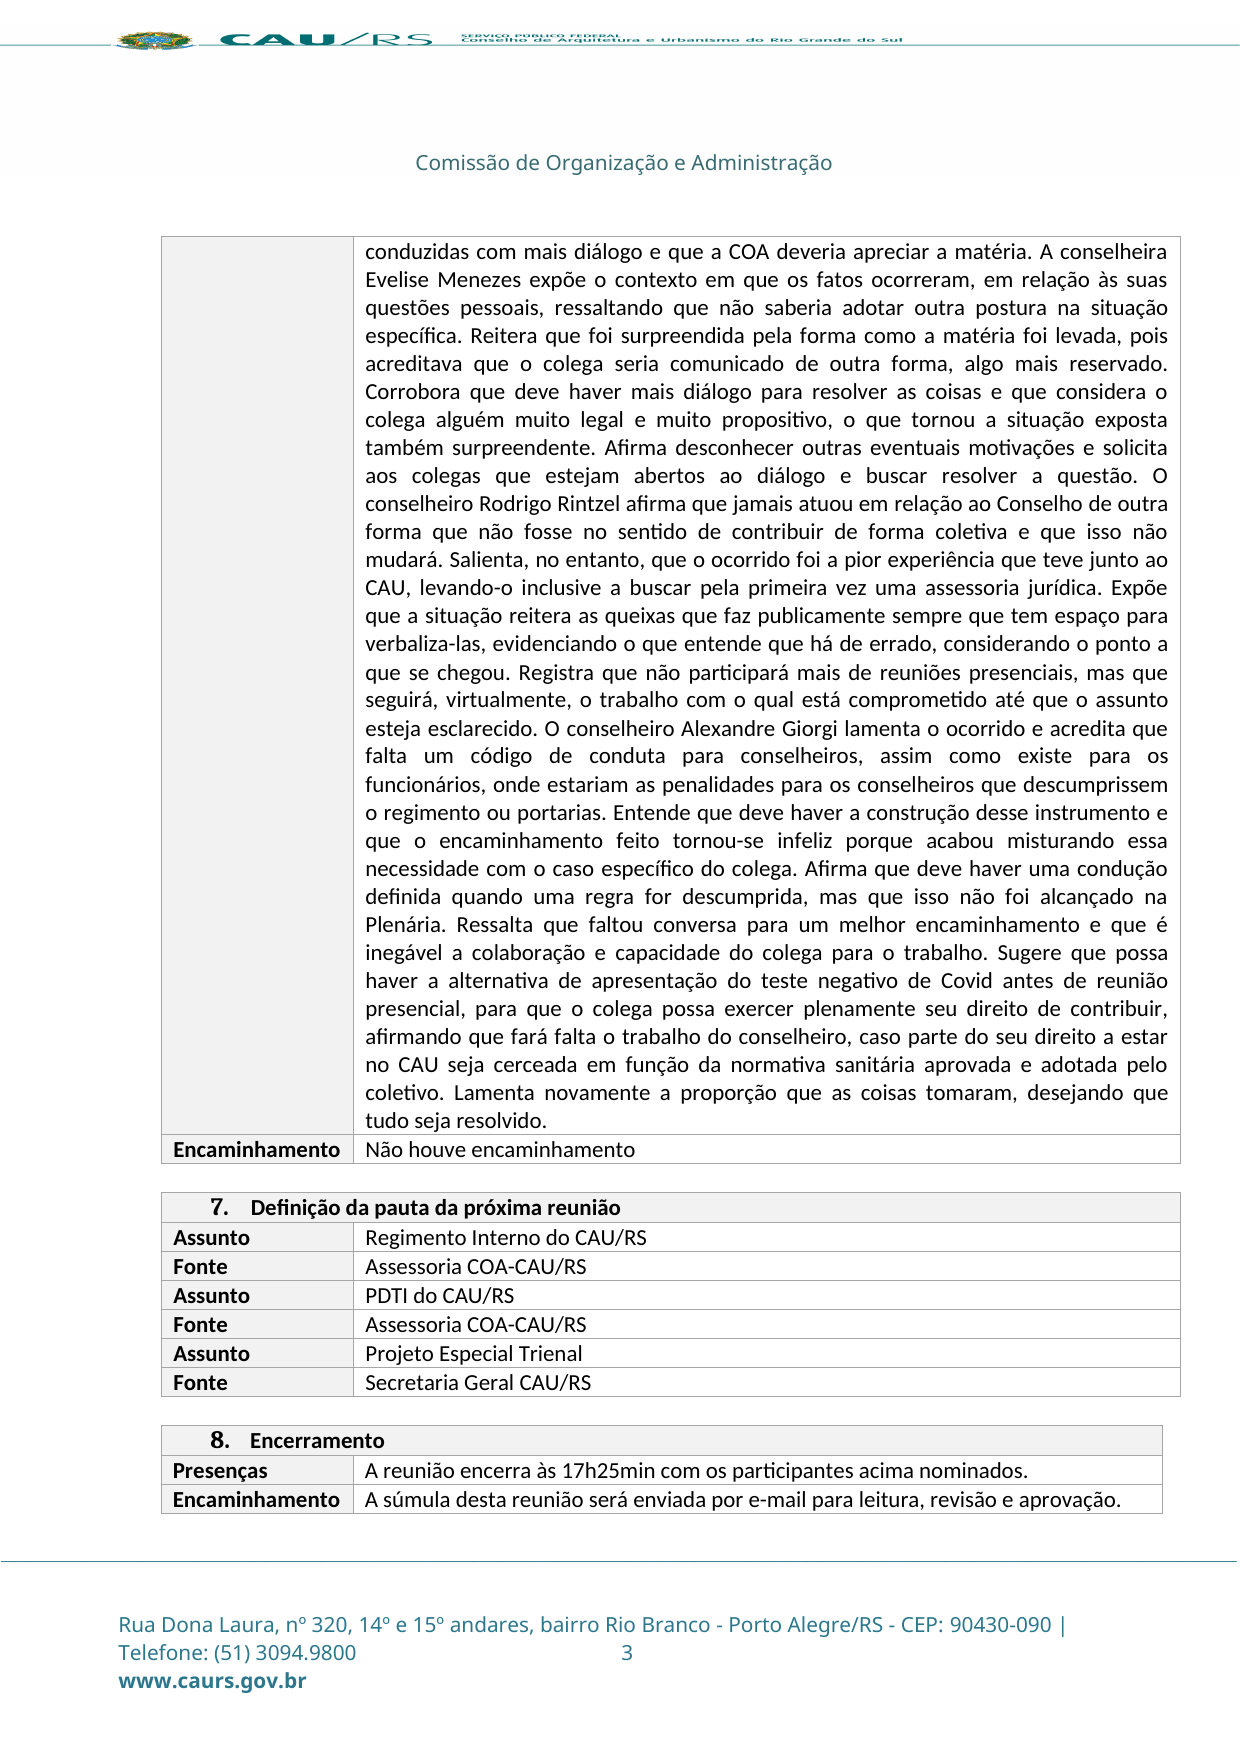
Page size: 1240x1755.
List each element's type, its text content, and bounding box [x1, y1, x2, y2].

table_cell A súmula desta reunião será enviada por e-mail para leitura, revisão e aprovação. [354, 1485, 1162, 1513]
table_cell Encaminhamento [162, 1135, 353, 1163]
table_cell Encaminhamento [162, 1485, 353, 1513]
table_cell Não houve encaminhamento [354, 1135, 1180, 1163]
table_cell PDTI do CAU/RS [354, 1281, 1180, 1309]
table_cell Assessoria COA-CAU/RS [354, 1252, 1180, 1280]
table_cell Presenças [162, 1456, 353, 1484]
table_cell [354, 1164, 1181, 1192]
table_cell A reunião encerra às 17h25min com os participantes acima nominados. [354, 1456, 1162, 1484]
table_cell Assessoria COA-CAU/RS [354, 1310, 1180, 1338]
table_cell Fonte [162, 1252, 353, 1280]
table_cell Assunto [162, 1339, 353, 1367]
table_cell [162, 1164, 354, 1192]
table_cell Regimento Interno do CAU/RS [354, 1223, 1180, 1251]
table_cell Projeto Especial Trienal [354, 1339, 1180, 1367]
table_header Encerramento [162, 1426, 1162, 1455]
table_cell conduzidas com mais diálogo e que a COA deveria apreciar a matéria. A conselheira Evelise Menezes expõe o contexto em que os fatos ocorreram, em relação às suas questões pessoais, ressaltando que não saberia adotar outra postura na situação específica. Reitera que foi surpreendida pela forma como a matéria foi levada, pois acreditava que o colega seria comunicado de outra forma, algo mais reservado. Corrobora que deve haver mais diálogo para resolver as coisas e que considera o colega alguém muito legal e muito propositivo, o que tornou a situação exposta também surpreendente. Afirma desconhecer outras eventuais motivações e solicita aos colegas que estejam abertos ao diálogo e buscar resolver a questão. O conselheiro Rodrigo Rintzel afirma que jamais atuou em relação ao Conselho de outra forma que não fosse no sentido de contribuir de forma coletiva e que isso não mudará. Salienta, no entanto, que o ocorrido foi a pior experiência que teve junto ao CAU, levando-o inclusive a buscar pela primeira vez uma assessoria jurídica. Expõe que a situação reitera as queixas que faz publicamente sempre que tem espaço para verbaliza-las, evidenciando o que entende que há de errado, considerando o ponto a que se chegou. Registra que não participará mais de reuniões presenciais, mas que seguirá, virtualmente, o trabalho com o qual está comprometido até que o assunto esteja esclarecido. O conselheiro Alexandre Giorgi lamenta o ocorrido e acredita que falta um código de conduta para conselheiros, assim como existe para os funcionários, onde estariam as penalidades para os conselheiros que descumprissem o regimento ou portarias. Entende que deve haver a construção desse instrumento e que o encaminhamento feito tornou-se infeliz porque acabou misturando essa necessidade com o caso específico do colega. Afirma que deve haver uma condução definida quando uma regra for descumprida, mas que isso não foi alcançado na Plenária. Ressalta que faltou conversa para um melhor encaminhamento e que é inegável a colaboração e capacidade do colega para o trabalho. Sugere que possa haver a alternativa de apresentação do teste negativo de Covid antes de reunião presencial, para que o colega possa exercer plenamente seu direito de contribuir, afirmando que fará falta o trabalho do conselheiro, caso parte do seu direito a estar no CAU seja cerceada em função da normativa sanitária aprovada e adotada pelo coletivo. Lamenta novamente a proporção que as coisas tomaram, desejando que tudo seja resolvido. [354, 237, 1180, 1134]
table_cell Secretaria Geral CAU/RS [354, 1368, 1180, 1396]
table_cell Fonte [162, 1310, 353, 1338]
table_cell Definição da pauta da próxima reunião [162, 1193, 1180, 1222]
table_cell [162, 237, 353, 1134]
table_cell Assunto [162, 1281, 353, 1309]
table_cell Assunto [162, 1223, 353, 1251]
table_cell Fonte [162, 1368, 353, 1396]
